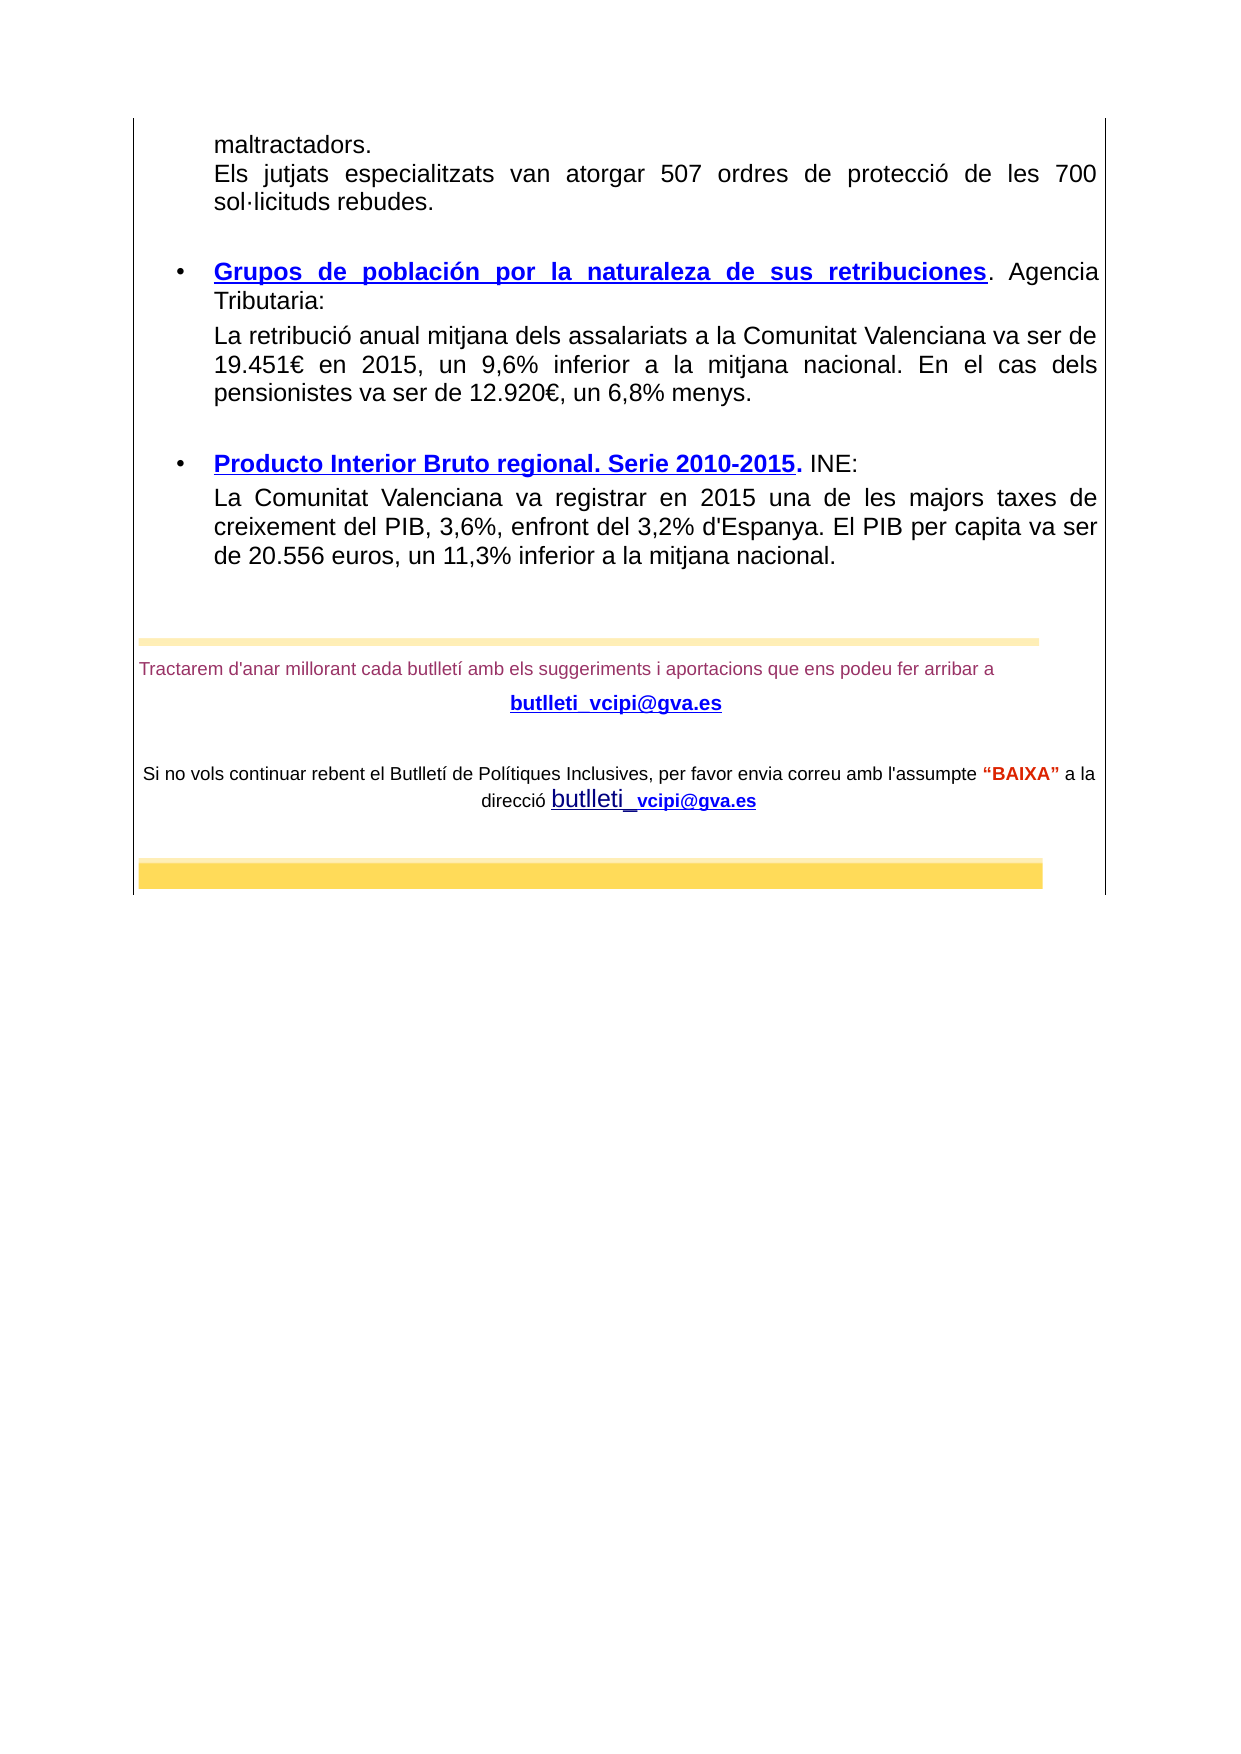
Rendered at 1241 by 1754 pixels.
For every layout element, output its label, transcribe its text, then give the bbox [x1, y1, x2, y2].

table_cell Tractarem d'anar millorant cada butlletí amb els suggeriments i aportacions que ens podeu fer arribar a butlleti_vcipi@gva.es Si no vols continuar rebent el Butlletí de Polítiques Inclusives, per favor envia correu amb l'assumpte “BAIXA” a la direcció butlleti_vcipi@gva.es [134, 652, 1105, 852]
table_cell "L´equip redactor del Butlletí vos desitja un bon any 2017, ple d´Igualtat i Polítiques Inclusives". 1. INFORMACIÓ D'INTERÉS Millor en Família. Acollir és créixer Vídeo divulgatiu per al foment de l'acolliment familiar. Conselleria d´Igualtat i Polítiques Inclusives. El joguet no te gènere. Vídeo divulgatiu contra l'estereotip del joguet sexista Conselleria d´Igualtat i Polítiques Inclusives i col.lectiu Lambda. EU Programme for Employment and Social Innovation (EaSI). Comissió Europea: Nova iniciativa de suport a entitats financeres que ofereixen microcrèdits a empresaris o financen empreses socials que treballen amb grups vulnerables. 2. INFORMES I ESTUDIS Documento sobre envejecimiento y vulnerabilidad. Casado, M. , Rodriguez, P., Vila, A. Universitat de Barcelona Buenas prácticas en Intervención por personas con enfermedad mental.. FEAFES La conducta suicida. Información para pacientes, familiares y allegados. Ministerio de Ciencia e Innovación, Ministerio de Sanidad, Política Social e Igualdad. Recomendaciones sobre la detección, prevención e intervención de la conducta suicida. Junta de Andalucia. Informe sobre la evaluación comparativa de las prácticas en favor de la diversidad de género en las empresas europeas, en virtud de la Directiva 2013/36/UE. Comisión Europea. Sistema Europeo de Estadísticas Integradas de Protección Social. Edición 2016. Comisión Europea. Estudio 2016 sobre la Evolución Social y del Empleo en Europa. Comisión Europea: L'informe reflecteix més ocupació, menys pobresa i un món del treball canviant. Prevention and early intervention services to adress children at risk of poverty. Frazer, H. European Comission. 3. NORMATIVA EN MATÈRIA SOCIAL Generalitat Valenciana: Resolució de 28 de desembre de 2016, de la Vicepresidència i Conselleria d'Igualtat i Polítiques Inclusives, per la qual es convoquen per a l'exercici 2017 les ajudes per al desenvolupament de programes que fomenten la igualtat entre dones i homes i/o l'associacionisme de dones, a la Comunitat Valenciana. (DOGV núm. 7949, de 2/1/2017) Llei 14/2016, de 30 de desembre, de pressupostos de la Generalitat per a l'exercici 2017. (DOGV núm. 7948, de 31/12/2016) Llei 13/2016, de 29 de desembre, de mesures fiscals, de gestió administrativa i financera, i d'organització de la Generalitat. (DOGV núm. 7948, de 31/12/2016) Decret 200/2016, de 30 de desembre, del Consell, pel qual disposa el cessament, a petició pròpia, de Sandra Casas Molina com a secretària autonòmica de Serveis Socials i Autonomia Personal. (DOGV núm. 7948, de 31/12/2016) Decret 201/2016, de 30 de desembre, del Consell, pel qual nomena María Elena Ferrando Calatayud secretària autonòmica de Serveis Socials i Autonomia Personal. (DOGV núm. 7948, de 31/12/2016) Decret 202/2016, de 30 de desembre, del Consell, pel qual disposa el cessament de María Elena Ferrando Calatayud com a directora general d'Inclusió Social. (DOGV núm. 7948, de 31/12/2016) Decret 203/2016, de 30 de desembre, del Consell, pel qual nomena Inmaculada Carda Isach directora general d'Inclusió Social. (DOGV núm. 7948, de 31/12/2016) Decret 193/2016, de 23 de desembre, del Consell, pel qual s'aproven les bases reguladores i la convocatòria per a la concessió de subvencions directes a persones amb diversitat funcional, destinades a compensar despeses relacionades amb la protecció de la salut durant l'exercici pressupostari de 2017. (DOGV núm. 7947, de 30/12/2016) Resolució de 21 de desembre de 2016, de Vicepresidència i Conselleria d'Igualtat i Polítiques Inclusives, per la qual es convoquen per a l'exercici 2017 les subvencions dirigides al desenvolupament d'itineraris integrats per a la inserció sociolaboral de persones en situació o risc d'exclusió social. (DOGV núm. 7947, de 30/12/2016) Resolució de 23 de desembre de 2016, de la vicepresidenta i consellera d'Igualtat i Polítiques Inclusives, per la qual es convoquen subvencions en matèria d'igualtat en la diversitat, per a l'exercici 2017. (DOGV núm. 7947, de 30/12/2016) Resolució de 20 de desembre de 2016, de la consellera de Sanitat Universal i Salut Pública, per la qual s'ordena la publicació del pacte entre la Conselleria de Sanitat Universal i Salut Publica i les organitzacions sindicals integrants de la Mesa Sectorial de Sanitat, pel qual s'amplia el permís de paternitat, i es modifica la reducció de jornada i els efectes econòmics per a les dones víctimes de violència de gènere, respecte al personal gestionat per la dita conselleria. (DOGV núm. 7947, de 30/12/2016) Resolució de 21 de desembre de 2016, de la Conselleria d’Habitatge, Obres Públiques i Vertebració del Territori, per la qual es convoca la I Edició dels Premis Habitatge, Mobilitat i Urbanisme amb Perspectiva de Gènere. (DOGV núm. 7946, de 29/12/2016) Resolució de 15 de desembre de 2016, de la Direcció General d’Habitatge, Rehabilitació i Regeneració Urbana, de concessió de subvencions per a atendre al pagament del lloguer en situacions d’emergència social, convocades mitjançant l’Ordre 9/2016, de 3 d’agost, de la Conselleria d’Habitatge, Obres Públiques i Vertebració del Territori. (DOGV núm. 7945, de 28/12/2016) Instrucció del 15 de desembre de 2016, del director general de Política Educativa, per la qual s’estableix el protocol d’acompanyament per a garantir el dret a la identitat de gènere, l’expressió de gènere i la intersexualitat. (DOGV núm. 7944, de 27/12/2016) Resolució de 5 de desembre de 2016, del director general de Diversitat Funcional, per la qual es publiquen les subvencions concedides a entitats sense ànim de lucre per al manteniment de centres d’atenció a persones amb diversitat funcional l’any 2016. (DOGV núm. 7944, de 27/12/2016) Resolució de 15 de desembre de 2016, de la Vicepresidència i Conselleria d’Igualtat i Polítiques Inclusives, per la qual es convoquen subvencions dirigides a centres de dia, programes de prevenció, protecció i inserció de menors en situació de risc o amb mesures jurídiques de protecció, i programes d’emancipació i autonomia personal de joves extutelats que hagen aconseguit la majoria d’edat, per a l’exercici 2017. (DOGV núm. 7944, de 27/12/2016) RESOLUCIÓ de 15 de desembre 2016, de la Vicepresidència i Conselleria d’Igualtat i Polítiques Inclusives, per la qual es convoquen per a l’exercici 2017 les subvencions per al finançament de projectes i activitats de promoció i foment del voluntariat a la Comunitat Valenciana. (DOGV núm. 7944, de 27/12/2016) Resolució de 20 de desembre de 2016, de la presidenta de l'Institut Valencià d'Acció Social (IVAS), mitjançant la qual es dóna publicitat a l'acord del Consell d'Adreça de l'entitat adoptat el dia 2 desembre de 2016 pel qual es va aprovar l'Oferta d'Ocupació Pública per a l'any 2016. (DOGV núm. 7944 de 27/12/2016) Ordre 85/2016, de 20 de desembre, de la Conselleria d’Educació, Investigació, Cultura i Esport, per la qual es regulen les bases reguladores per a la concessió de subvencions a fi de fomentar l’accés de les alumnes als ensenyaments de Formació Professional del sistema educatiu corresponents a determinats cicles formatius de les famílies que integren el seu objecte. (DOGV núm. 7943, de 23/12/2016) Resolució de 12 de desembre de 2016, de la Vicepresidència i Conselleria d’Igualtat i Polítiques Inclusives, per la qual es convoquen per a l’exercici 2017 les subvencions destinades a la realització de projectes dirigits a la millora de les condicions sociolaborals de les persones immigrants treballadores agrícoles de temporada i campanya. (DOGV núm. 7942, de 22/12/2016) Resolució de 12 de desembre de 2016, de la Vicepresidència i Conselleria d'Igualtat i Polítiques Inclusives, per la qual es convoquen les ajudes a associacions juvenils i entitats prestadores de serveis a la joventut amb àmbit d'actuació a la Comunitat Valenciana, per a accions de caràcter social durant l'any 2016. (DOGV núm. 7940, de 20/12/2016) Administración General del Estado: Ministerio de Sanidad, Servicios Sociales e Igualdad: Orden SSI/1996/2016, de 29 de diciembre, por la que se convoca la concesión del distintivo "Igualdad en la Empresa" correspondiente al año 2016, y se establecen sus bases reguladoras. (BOE núm. 316, de 31/12/2016) Real Decreto-ley 6/2016, de 23 de diciembre, de medidas urgentes para el impulso del Sistema Nacional de Garantía Juvenil. (BOE núm. 310, de 24/12/2016) Real Decreto-ley 7/2016, de 23 de diciembre, por el que se regula el mecanismo de financiación del coste del bono social y otras medidas de protección al consumidor vulnerable de energía eléctrica. (BOE núm. 310, de 24/12/2016) Resolución de 5 de diciembre de 2016, de la Dirección General de Empleo, por la que se registra y publica la sentencia de la Audiencia Nacional relativa al VI Convenio colectivo estatal del sector de servicios de atención a las personas dependientes y desarrollo de la promoción de la autonomía personal. (BOE núm. 306, de 20/12/2016) 4. ESTADÍSTIQUES D'INTERÉS SOCIAL Social protection in the European Union. Eurostat: El 28,7% del PIB de la UE es va destinar a protecció social en 2014, un nivell lleugerament superior al de 2011 (28,3%). La despesa social a Espanya va ser 3 punts inferior: 25,4%. Cifras de Población y Estadística de Migraciones. Primer semestre de 2016. INE: La Comunitat Valenciana manté estable la seua població (+0,02%) gràcies a la immigració procedent de l'exterior (2.353 persones). La violencia sobre la mujer en la estadística judicial: Tercer trimestre de 2016. Consejo General del Poder Judicial: El 65% dels atestats policials van ser motivats per denúncia de la víctima. Els jutjats espanyols van rebre 38.402 denúncies per violència de gènere, la qual cosa suposa un increment interanual del 14%. Les dones víctimes de violència masclista van ser 36.079 (augment del 11%). Los juzgados de la Comunidad Valenciana condenaron a más de 1.100 maltratadores en el tercer trimestre. Consejo General del Poder Judicial: El 70% dels judicis per violència de gènere acaben amb condemnes als maltractadors. Els jutjats especialitzats van atorgar 507 ordres de protecció de les 700 sol·licituds rebudes. Grupos de población por la naturaleza de sus retribuciones. Agencia Tributaria: La retribució anual mitjana dels assalariats a la Comunitat Valenciana va ser de 19.451€ en 2015, un 9,6% inferior a la mitjana nacional. En el cas dels pensionistes va ser de 12.920€, un 6,8% menys. Producto Interior Bruto regional. Serie 2010-2015. INE: La Comunitat Valenciana va registrar en 2015 una de les majors taxes de creixement del PIB, 3,6%, enfront del 3,2% d'Espanya. El PIB per capita va ser de 20.556 euros, un 11,3% inferior a la mitjana nacional. [134, 118, 1105, 622]
picture [138, 858, 1043, 889]
table_cell [134, 622, 1105, 652]
table_cell [134, 853, 1105, 894]
picture [138, 627, 1040, 646]
